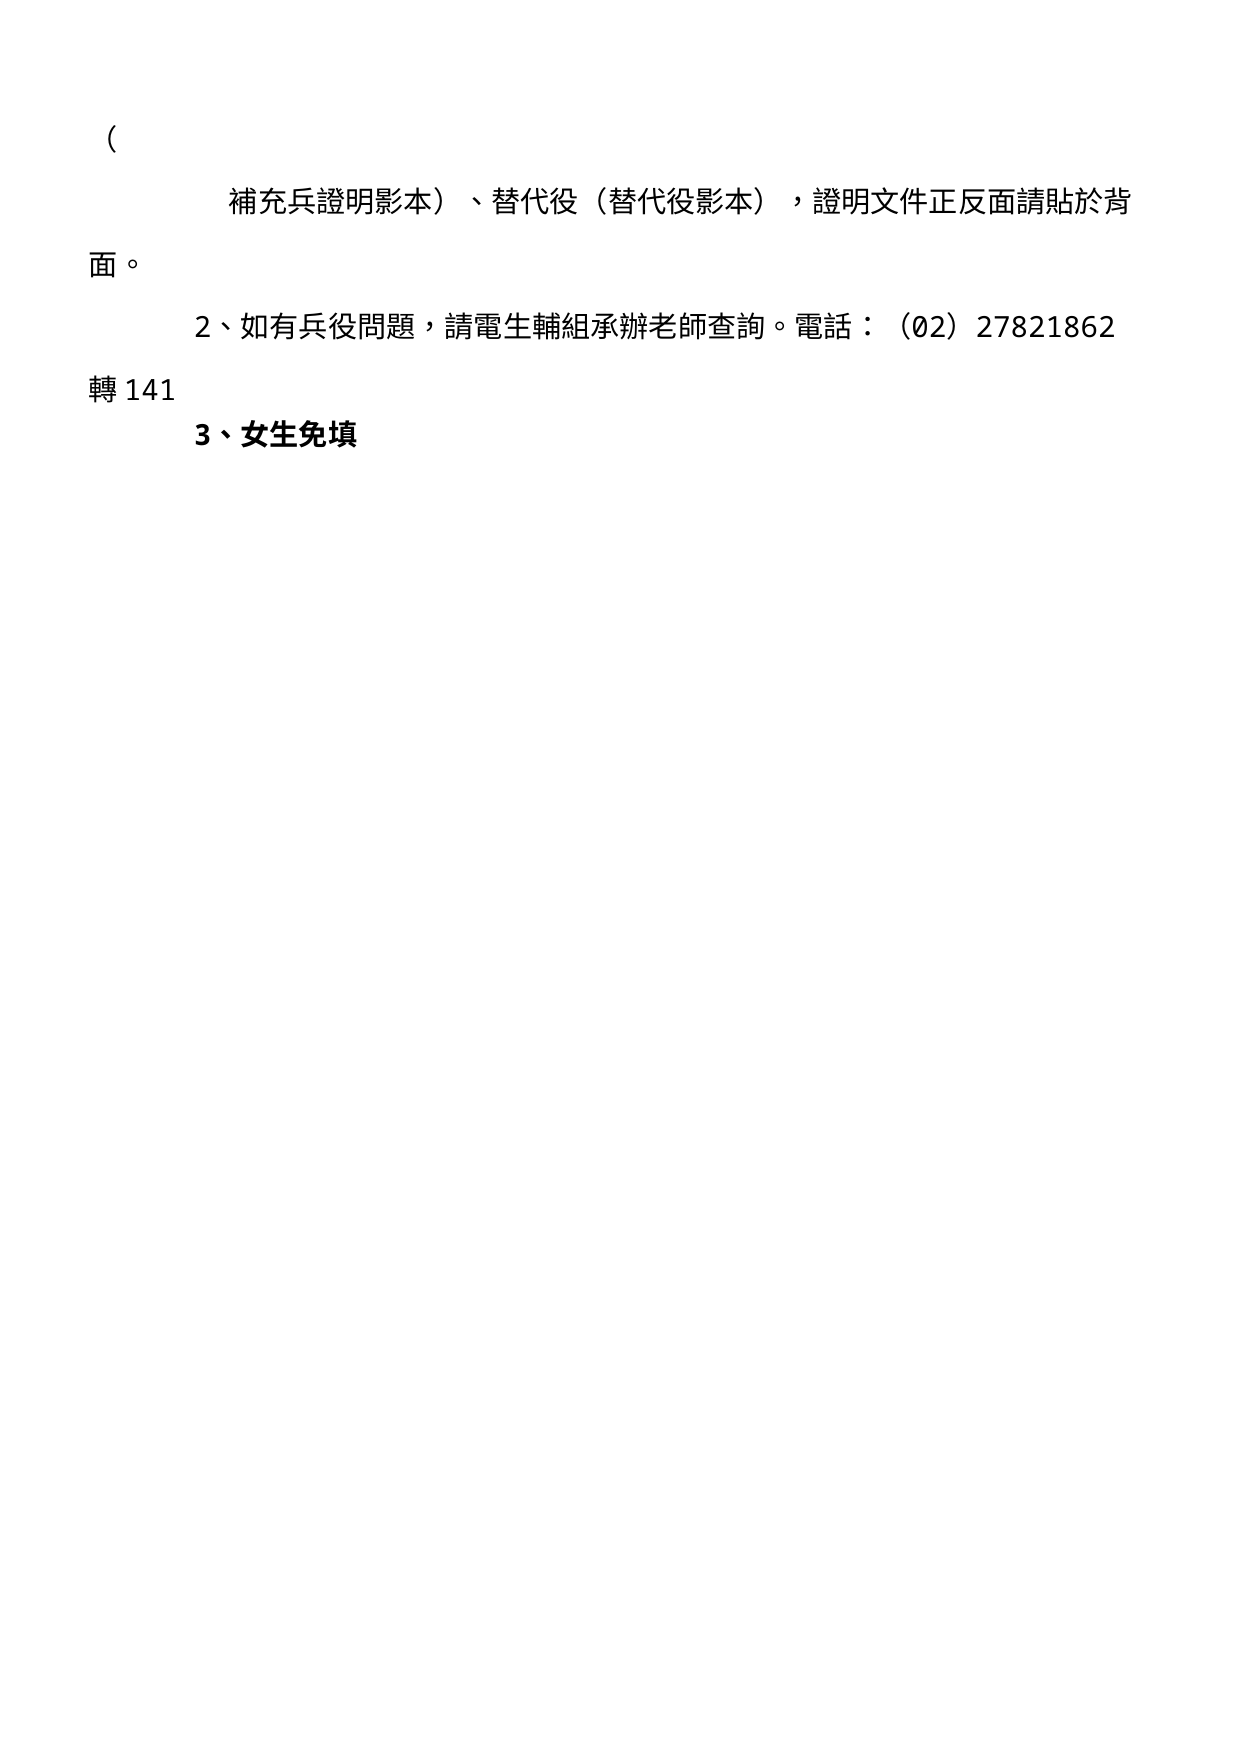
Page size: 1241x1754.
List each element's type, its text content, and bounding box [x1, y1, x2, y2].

text 3、女生免填 [89, 408, 1146, 454]
text （ [89, 96, 1146, 158]
text 2、如有兵役問題，請電生輔組承辦老師查詢。電話：（02）27821862轉141 [89, 283, 1146, 408]
text 補充兵證明影本）、替代役（替代役影本），證明文件正反面請貼於背面。 [89, 158, 1146, 283]
